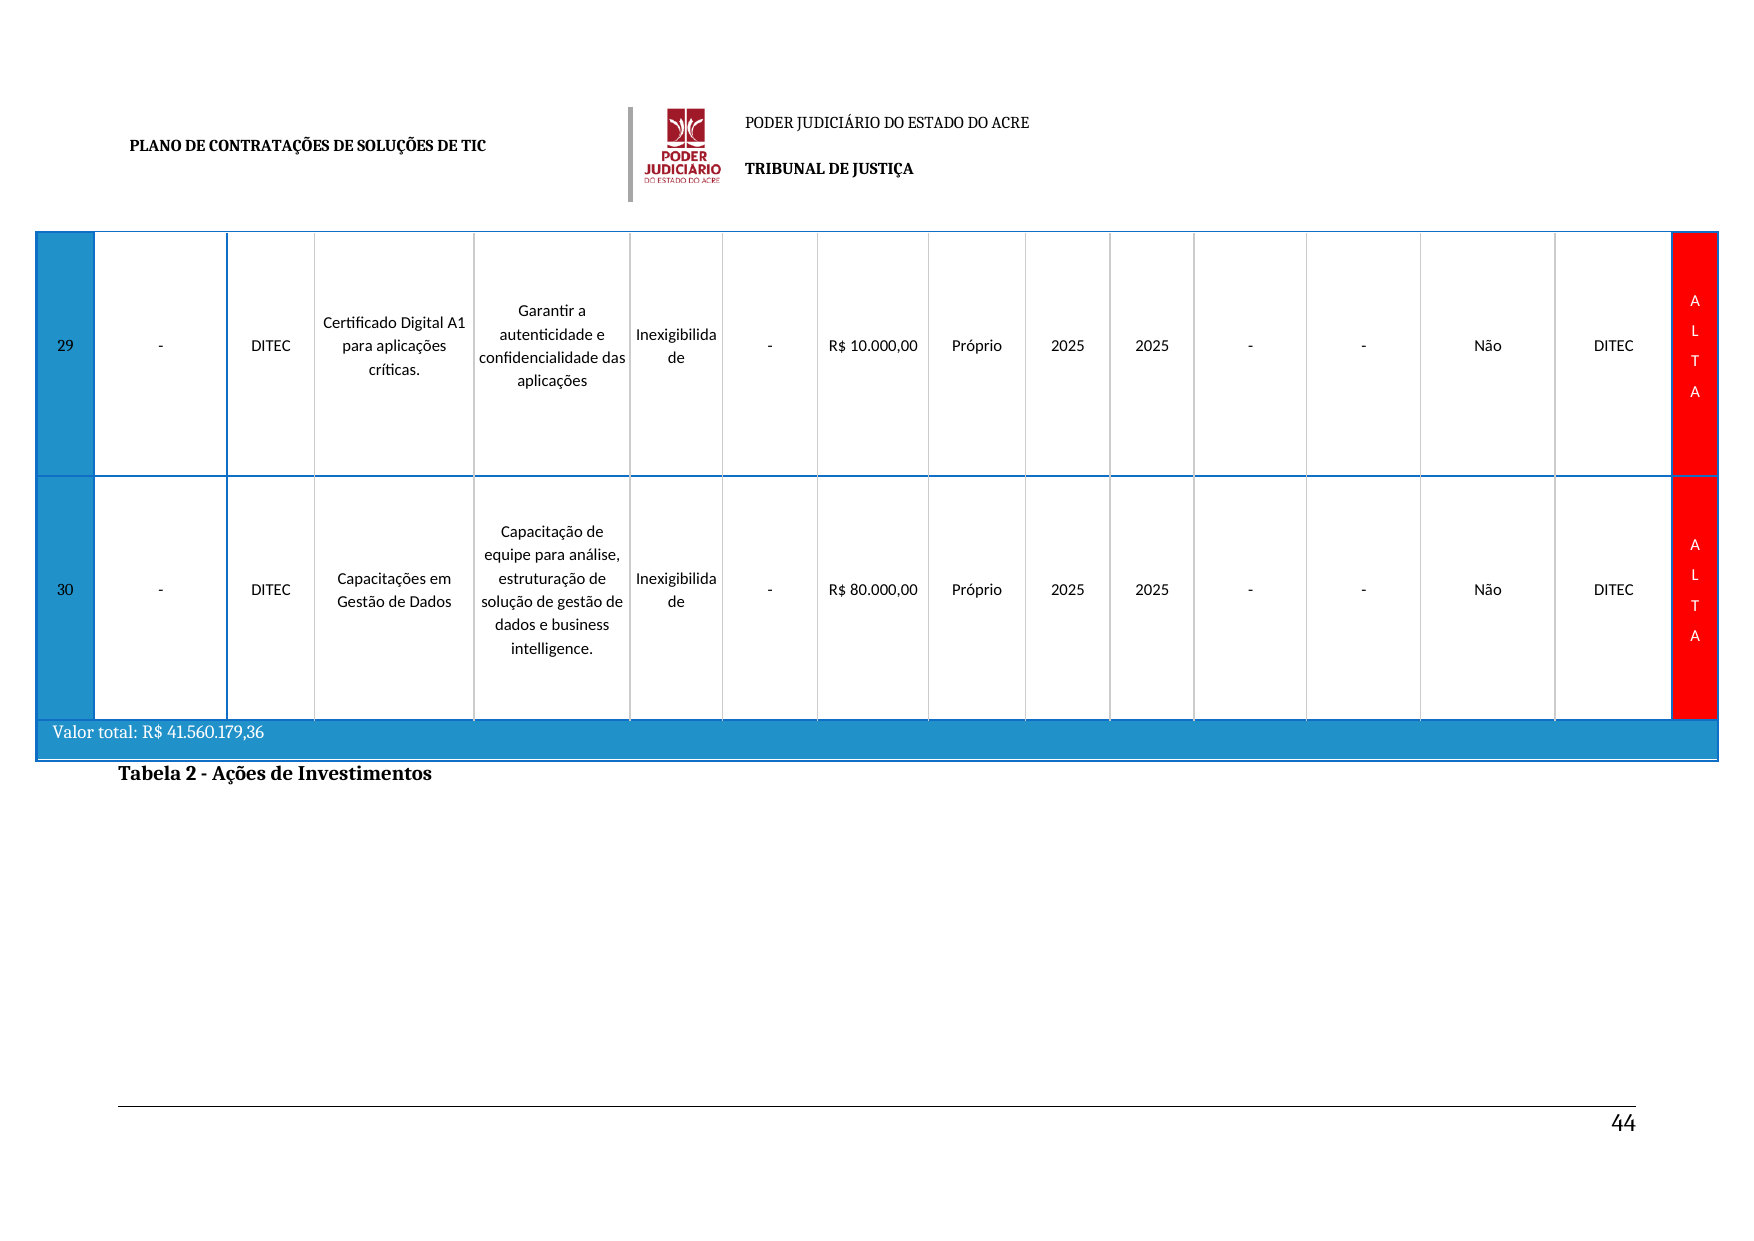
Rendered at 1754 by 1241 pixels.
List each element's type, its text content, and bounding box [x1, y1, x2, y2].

table_cell Capacitação de equipe para análise, estruturação de solução de gestão de dados e business intelligence. [475, 477, 629, 719]
table_cell DITEC [228, 477, 314, 719]
table_cell ALTA [1673, 477, 1717, 719]
table_cell Garantir a autenticidade e confidencialidade das aplicações [475, 232, 630, 475]
table_cell Próprio [929, 477, 1025, 719]
subtitle Tabela 2 - Ações de Investimentos [118, 762, 1636, 786]
table_cell Inexigibilidade [631, 232, 722, 475]
table_cell - [723, 232, 817, 475]
table_cell DITEC [228, 232, 314, 475]
table_cell Não [1421, 232, 1555, 475]
table_cell - [95, 477, 226, 719]
table_cell R$ 10.000,00 [818, 232, 928, 475]
table_cell - [1195, 232, 1306, 475]
table_cell - [1307, 477, 1420, 719]
table_cell 2025 [1111, 477, 1193, 719]
table_cell - [1195, 477, 1306, 719]
table_cell DITEC [1556, 477, 1671, 719]
table_cell - [95, 232, 227, 475]
table_cell Inexigibilidade [631, 477, 722, 719]
table_cell Valor total: R$ 41.560.179,36 [38, 721, 1717, 759]
table_cell Capacitações em Gestão de Dados [315, 477, 473, 719]
table_cell ALTA [1673, 233, 1717, 475]
table_cell 2025 [1026, 477, 1109, 719]
picture [641, 106, 723, 186]
table_cell - [723, 477, 817, 719]
table_cell Certificado Digital A1 para aplicações críticas. [315, 232, 474, 475]
table_cell Não [1421, 477, 1554, 719]
table_cell DITEC [1556, 232, 1671, 475]
table_cell - [1307, 232, 1420, 475]
table_cell R$ 80.000,00 [818, 477, 928, 719]
table_cell 2025 [1026, 232, 1110, 475]
table_cell Próprio [929, 232, 1025, 475]
table_cell 2025 [1111, 232, 1194, 475]
table_cell 29 [38, 233, 93, 475]
table_cell 30 [38, 477, 93, 719]
